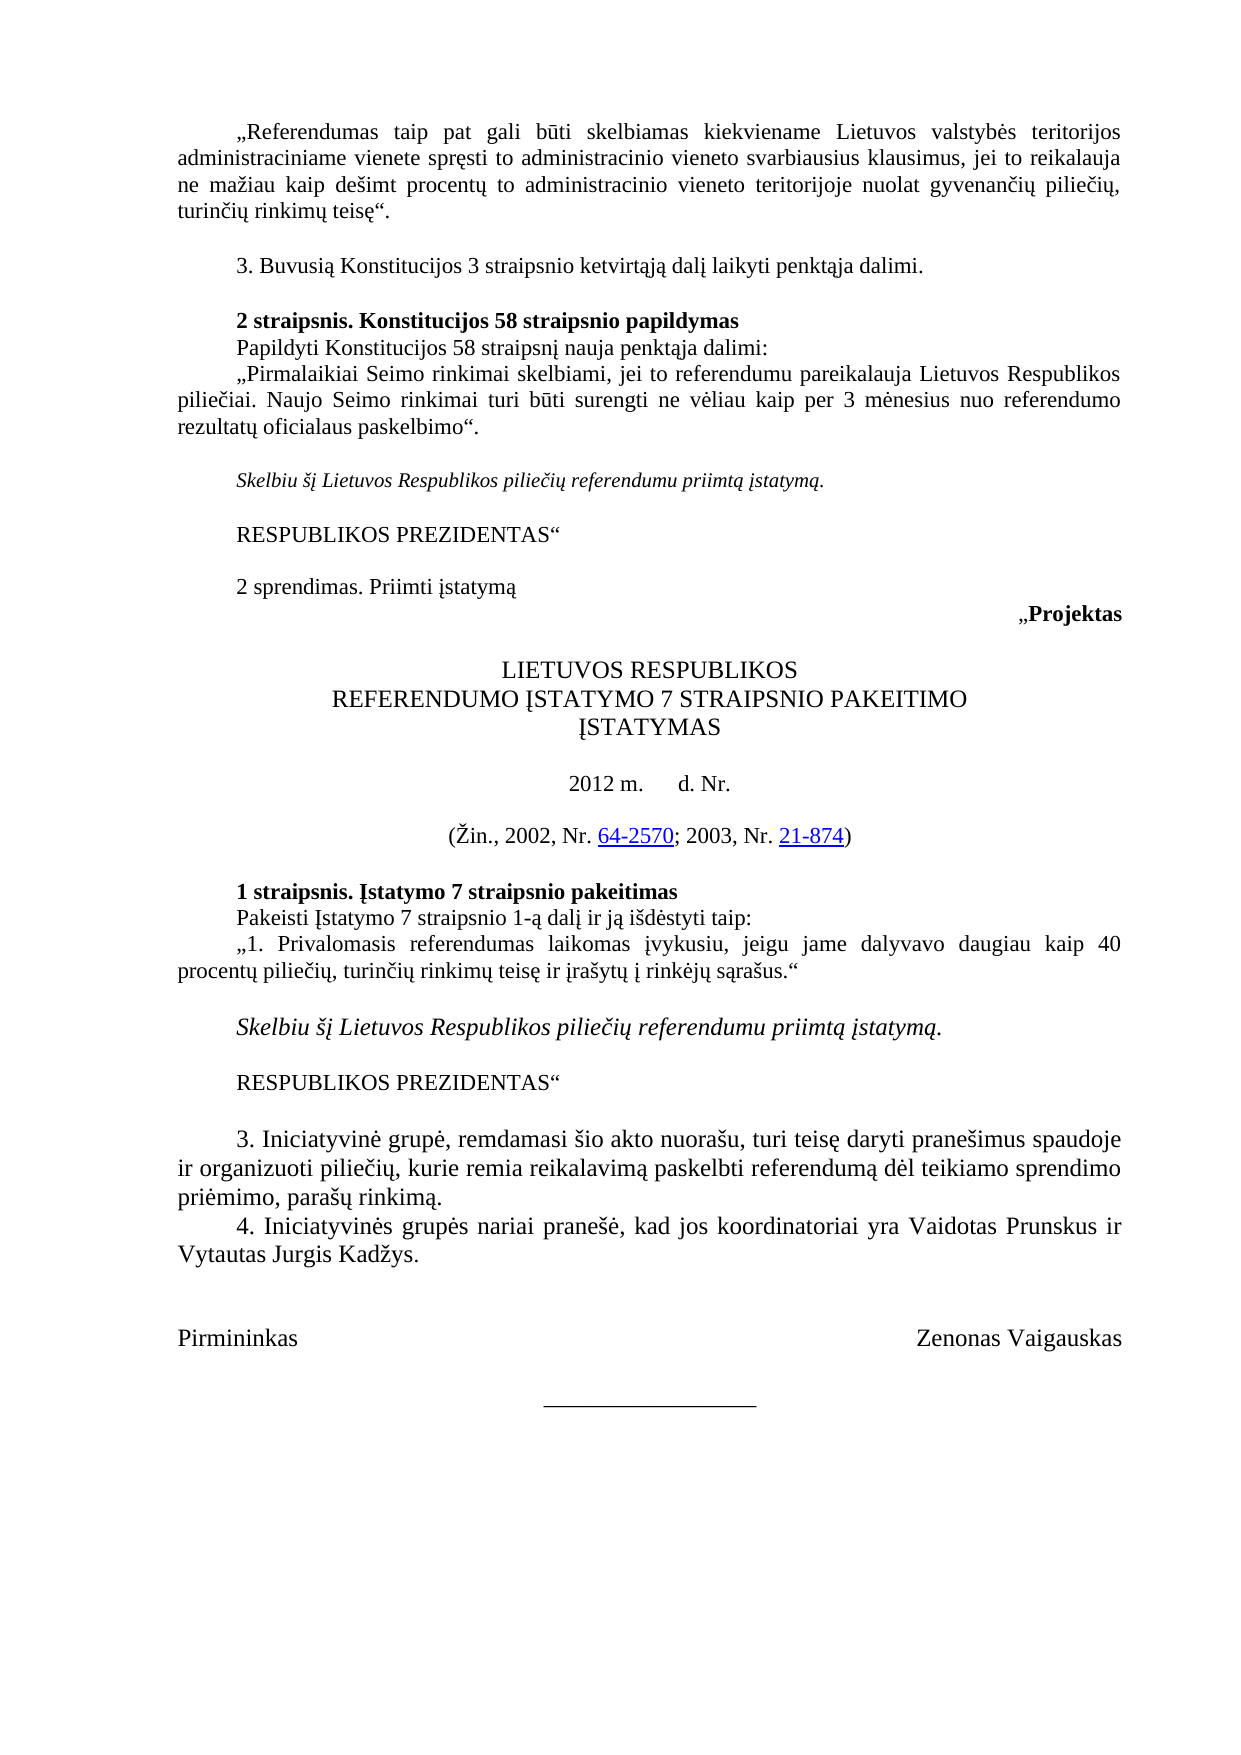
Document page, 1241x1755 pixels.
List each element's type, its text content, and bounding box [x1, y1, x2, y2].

text „Projektas [177, 600, 1122, 626]
text 2 sprendimas. Priimti įstatymą [177, 573, 1122, 600]
text RESPUBLIKOS PREZIDENTAS“ [177, 521, 1122, 547]
text Skelbiu šį Lietuvos Respublikos piliečių referendumu priimtą įstatymą. [177, 468, 1122, 492]
text „Referendumas taip pat gali būti skelbiamas kiekviename Lietuvos valstybės teritorijos administraciniame vienete spręsti to administracinio vieneto svarbiausius klausimus, jei to reikalauja ne mažiau kaip dešimt procentų to administracinio vieneto teritorijoje nuolat gyvenančių piliečių, turinčių rinkimų teisę“. [177, 118, 1122, 223]
text Pirmininkas Zenonas Vaigauskas [177, 1323, 1122, 1352]
text Papildyti Konstitucijos 58 straipsnį nauja penktąja dalimi: [177, 334, 1122, 360]
text ĮSTATYMAS [177, 712, 1122, 741]
text REFERENDUMO ĮSTATYMO 7 STRAIPSNIO PAKEITIMO [177, 684, 1122, 712]
text RESPUBLIKOS PREZIDENTAS“ [177, 1069, 1122, 1096]
text „Pirmalaikiai Seimo rinkimai skelbiami, jei to referendumu pareikalauja Lietuvos Respublikos piliečiai. Naujo Seimo rinkimai turi būti surengti ne vėliau kaip per 3 mėnesius nuo referendumo rezultatų oficialaus paskelbimo“. [177, 360, 1122, 439]
text 2012 m. d. Nr. [177, 770, 1122, 796]
text Skelbiu šį Lietuvos Respublikos piliečių referendumu priimtą įstatymą. [177, 1012, 1122, 1041]
text „1. Privalomasis referendumas laikomas įvykusiu, jeigu jame dalyvavo daugiau kaip 40 procentų piliečių, turinčių rinkimų teisę ir įrašytų į rinkėjų sąrašus.“ [177, 930, 1122, 983]
text 2 straipsnis. Konstitucijos 58 straipsnio papildymas [177, 307, 1122, 334]
text 3. Iniciatyvinė grupė, remdamasi šio akto nuorašu, turi teisę daryti pranešimus spaudoje ir organizuoti piliečių, kurie remia reikalavimą paskelbti referendumą dėl teikiamo sprendimo priėmimo, parašų rinkimą. [177, 1124, 1122, 1211]
text 4. Iniciatyvinės grupės nariai pranešė, kad jos koordinatoriai yra Vaidotas Prunskus ir Vytautas Jurgis Kadžys. [177, 1211, 1122, 1268]
text LIETUVOS RESPUBLIKOS [177, 655, 1122, 684]
text _________________ [177, 1381, 1122, 1409]
text (Žin., 2002, Nr. 64-2570; 2003, Nr. 21-874) [177, 823, 1122, 849]
text 3. Buvusią Konstitucijos 3 straipsnio ketvirtąją dalį laikyti penktąja dalimi. [177, 252, 1122, 279]
text Pakeisti Įstatymo 7 straipsnio 1-ą dalį ir ją išdėstyti taip: [177, 904, 1122, 930]
text 1 straipsnis. Įstatymo 7 straipsnio pakeitimas [177, 878, 1122, 904]
